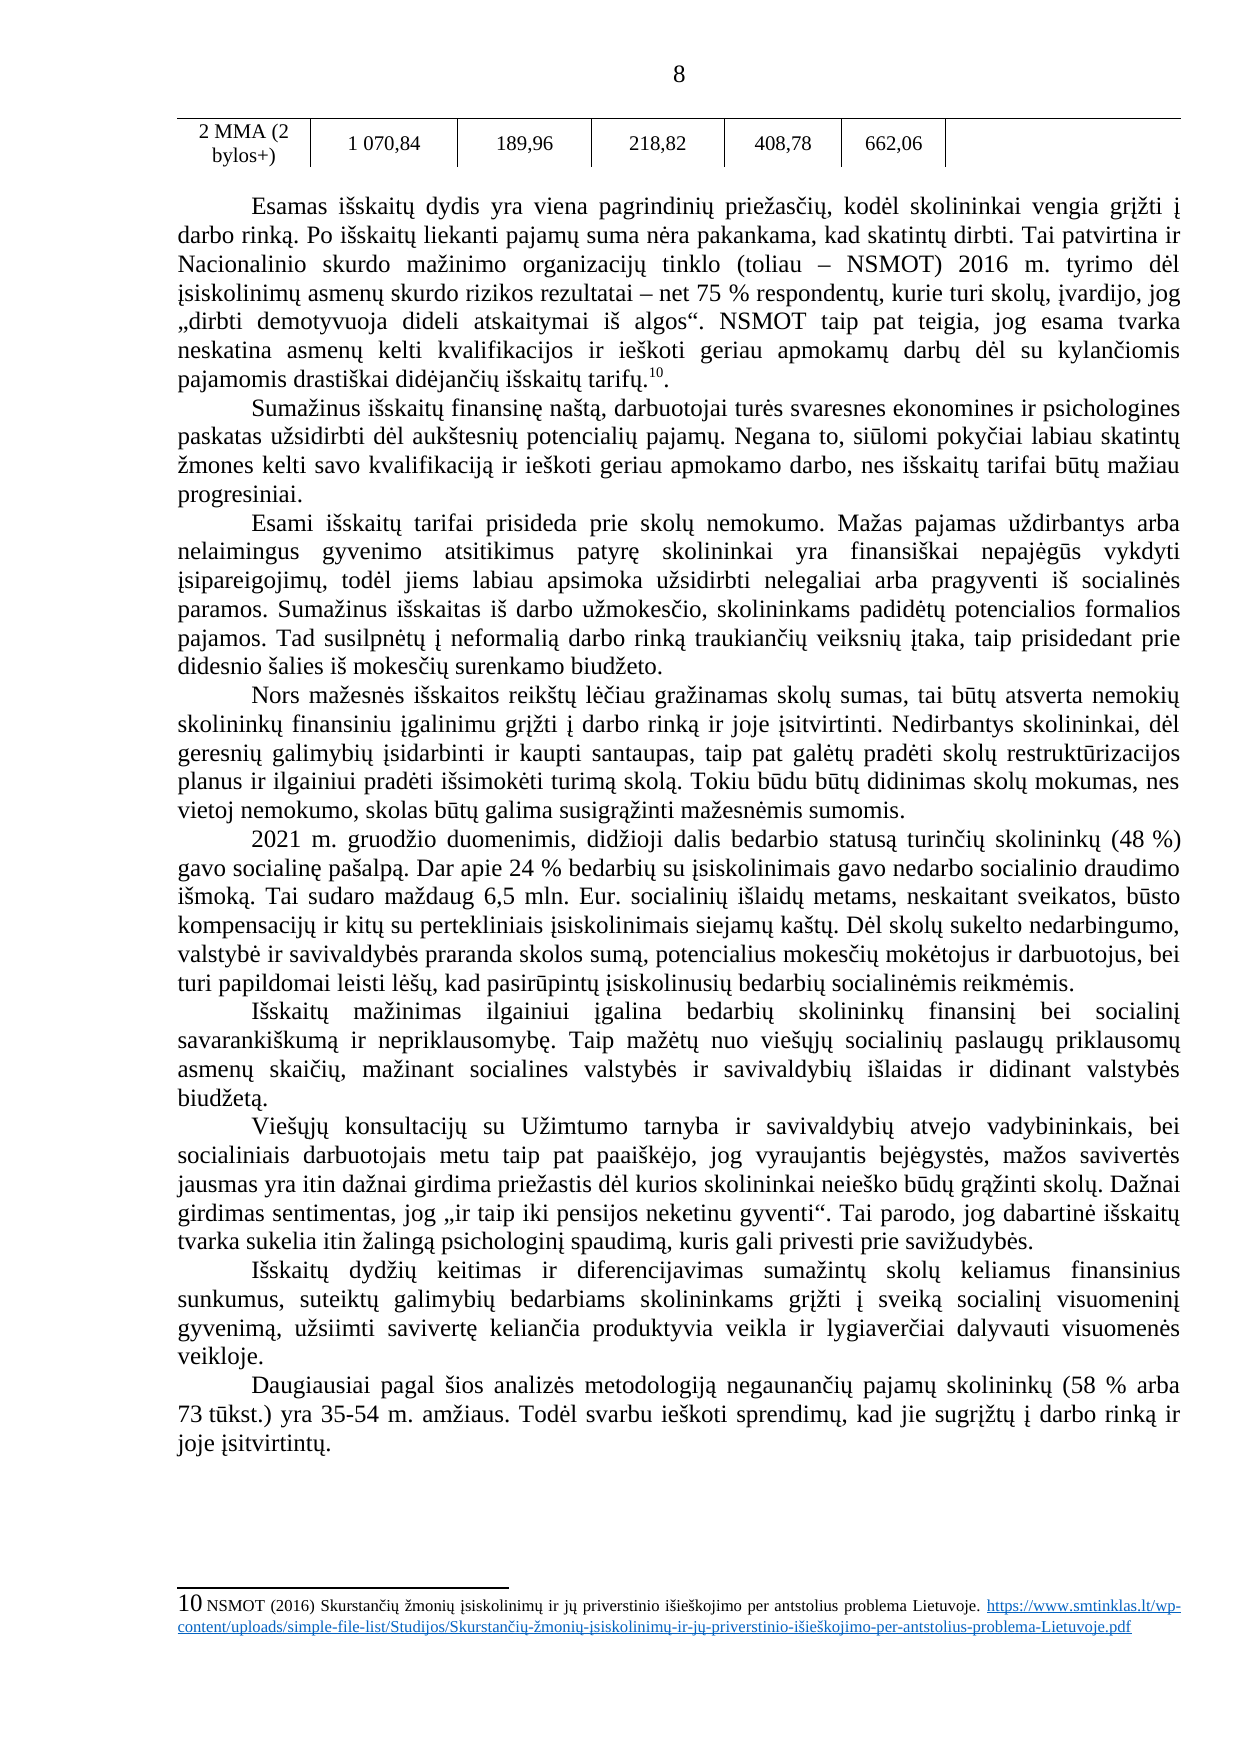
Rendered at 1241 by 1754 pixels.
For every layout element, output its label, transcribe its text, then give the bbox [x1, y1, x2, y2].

text 2021 m. gruodžio duomenimis, didžioji dalis bedarbio statusą turinčių skolininkų (48 %) gavo socialinę pašalpą. Dar apie 24 % bedarbių su įsiskolinimais gavo nedarbo socialinio draudimo išmoką. Tai sudaro maždaug 6,5 mln. Eur. socialinių išlaidų metams, neskaitant sveikatos, būsto kompensacijų ir kitų su pertekliniais įsiskolinimais siejamų kaštų. Dėl skolų sukelto nedarbingumo, valstybė ir savivaldybės praranda skolos sumą, potencialius mokesčių mokėtojus ir darbuotojus, bei turi papildomai leisti lėšų, kad pasirūpintų įsiskolinusių bedarbių socialinėmis reikmėmis. [177, 824, 1181, 996]
text Išskaitų mažinimas ilgainiui įgalina bedarbių skolininkų finansinį bei socialinį savarankiškumą ir nepriklausomybę. Taip mažėtų nuo viešųjų socialinių paslaugų priklausomų asmenų skaičių, mažinant socialines valstybės ir savivaldybių išlaidas ir didinant valstybės biudžetą. [177, 996, 1181, 1111]
table_cell [946, 119, 1181, 167]
text Viešųjų konsultacijų su Užimtumo tarnyba ir savivaldybių atvejo vadybininkais, bei socialiniais darbuotojais metu taip pat paaiškėjo, jog vyraujantis bejėgystės, mažos savivertės jausmas yra itin dažnai girdima priežastis dėl kurios skolininkai neieško būdų grąžinti skolų. Dažnai girdimas sentimentas, jog „ir taip iki pensijos neketinu gyventi“. Tai parodo, jog dabartinė išskaitų tvarka sukelia itin žalingą psichologinį spaudimą, kuris gali privesti prie savižudybės. [177, 1111, 1181, 1255]
table_cell 1 070,84 [311, 119, 457, 167]
table_cell 2 MMA (2 bylos+) [177, 119, 310, 167]
text Išskaitų dydžių keitimas ir diferencijavimas sumažintų skolų keliamus finansinius sunkumus, suteiktų galimybių bedarbiams skolininkams grįžti į sveiką socialinį visuomeninį gyvenimą, užsiimti savivertę keliančia produktyvia veikla ir lygiaverčiai dalyvauti visuomenės veikloje. [177, 1255, 1181, 1370]
text Esamas išskaitų dydis yra viena pagrindinių priežasčių, kodėl skolininkai vengia grįžti į darbo rinką. Po išskaitų liekanti pajamų suma nėra pakankama, kad skatintų dirbti. Tai patvirtina ir Nacionalinio skurdo mažinimo organizacijų tinklo (toliau – NSMOT) 2016 m. tyrimo dėl įsiskolinimų asmenų skurdo rizikos rezultatai – net 75 % respondentų, kurie turi skolų, įvardijo, jog „dirbti demotyvuoja dideli atskaitymai iš algos“. NSMOT taip pat teigia, jog esama tvarka neskatina asmenų kelti kvalifikacijos ir ieškoti geriau apmokamų darbų dėl su kylančiomis pajamomis drastiškai didėjančių išskaitų tarifų.. [177, 191, 1181, 393]
text Nors mažesnės išskaitos reikštų lėčiau gražinamas skolų sumas, tai būtų atsverta nemokių skolininkų finansiniu įgalinimu grįžti į darbo rinką ir joje įsitvirtinti. Nedirbantys skolininkai, dėl geresnių galimybių įsidarbinti ir kaupti santaupas, taip pat galėtų pradėti skolų restruktūrizacijos planus ir ilgainiui pradėti išsimokėti turimą skolą. Tokiu būdu būtų didinimas skolų mokumas, nes vietoj nemokumo, skolas būtų galima susigrąžinti mažesnėmis sumomis. [177, 680, 1181, 824]
table_cell 662,06 [842, 119, 945, 167]
text NSMOT (2016) Skurstančių žmonių įsiskolinimų ir jų priverstinio išieškojimo per antstolius problema Lietuvoje. https://www.smtinklas.lt/wp-content/uploads/simple-file-list/Studijos/Skurstančių-žmonių-įsiskolinimų-ir-jų-priverstinio-išieškojimo-per-antstolius-problema-Lietuvoje.pdf [177, 1588, 1181, 1636]
table_cell 189,96 [458, 119, 591, 167]
table_cell 218,82 [592, 119, 724, 167]
text Sumažinus išskaitų finansinę naštą, darbuotojai turės svaresnes ekonomines ir psichologines paskatas užsidirbti dėl aukštesnių potencialių pajamų. Negana to, siūlomi pokyčiai labiau skatintų žmones kelti savo kvalifikaciją ir ieškoti geriau apmokamo darbo, nes išskaitų tarifai būtų mažiau progresiniai. [177, 393, 1181, 508]
text Esami išskaitų tarifai prisideda prie skolų nemokumo. Mažas pajamas uždirbantys arba nelaimingus gyvenimo atsitikimus patyrę skolininkai yra finansiškai nepajėgūs vykdyti įsipareigojimų, todėl jiems labiau apsimoka užsidirbti nelegaliai arba pragyventi iš socialinės paramos. Sumažinus išskaitas iš darbo užmokesčio, skolininkams padidėtų potencialios formalios pajamos. Tad susilpnėtų į neformalią darbo rinką traukiančių veiksnių įtaka, taip prisidedant prie didesnio šalies iš mokesčių surenkamo biudžeto. [177, 508, 1181, 680]
text Daugiausiai pagal šios analizės metodologiją negaunančių pajamų skolininkų (58 % arba 73 tūkst.) yra 35-54 m. amžiaus. Todėl svarbu ieškoti sprendimų, kad jie sugrįžtų į darbo rinką ir joje įsitvirtintų. [177, 1370, 1181, 1456]
table_cell 408,78 [725, 119, 841, 167]
